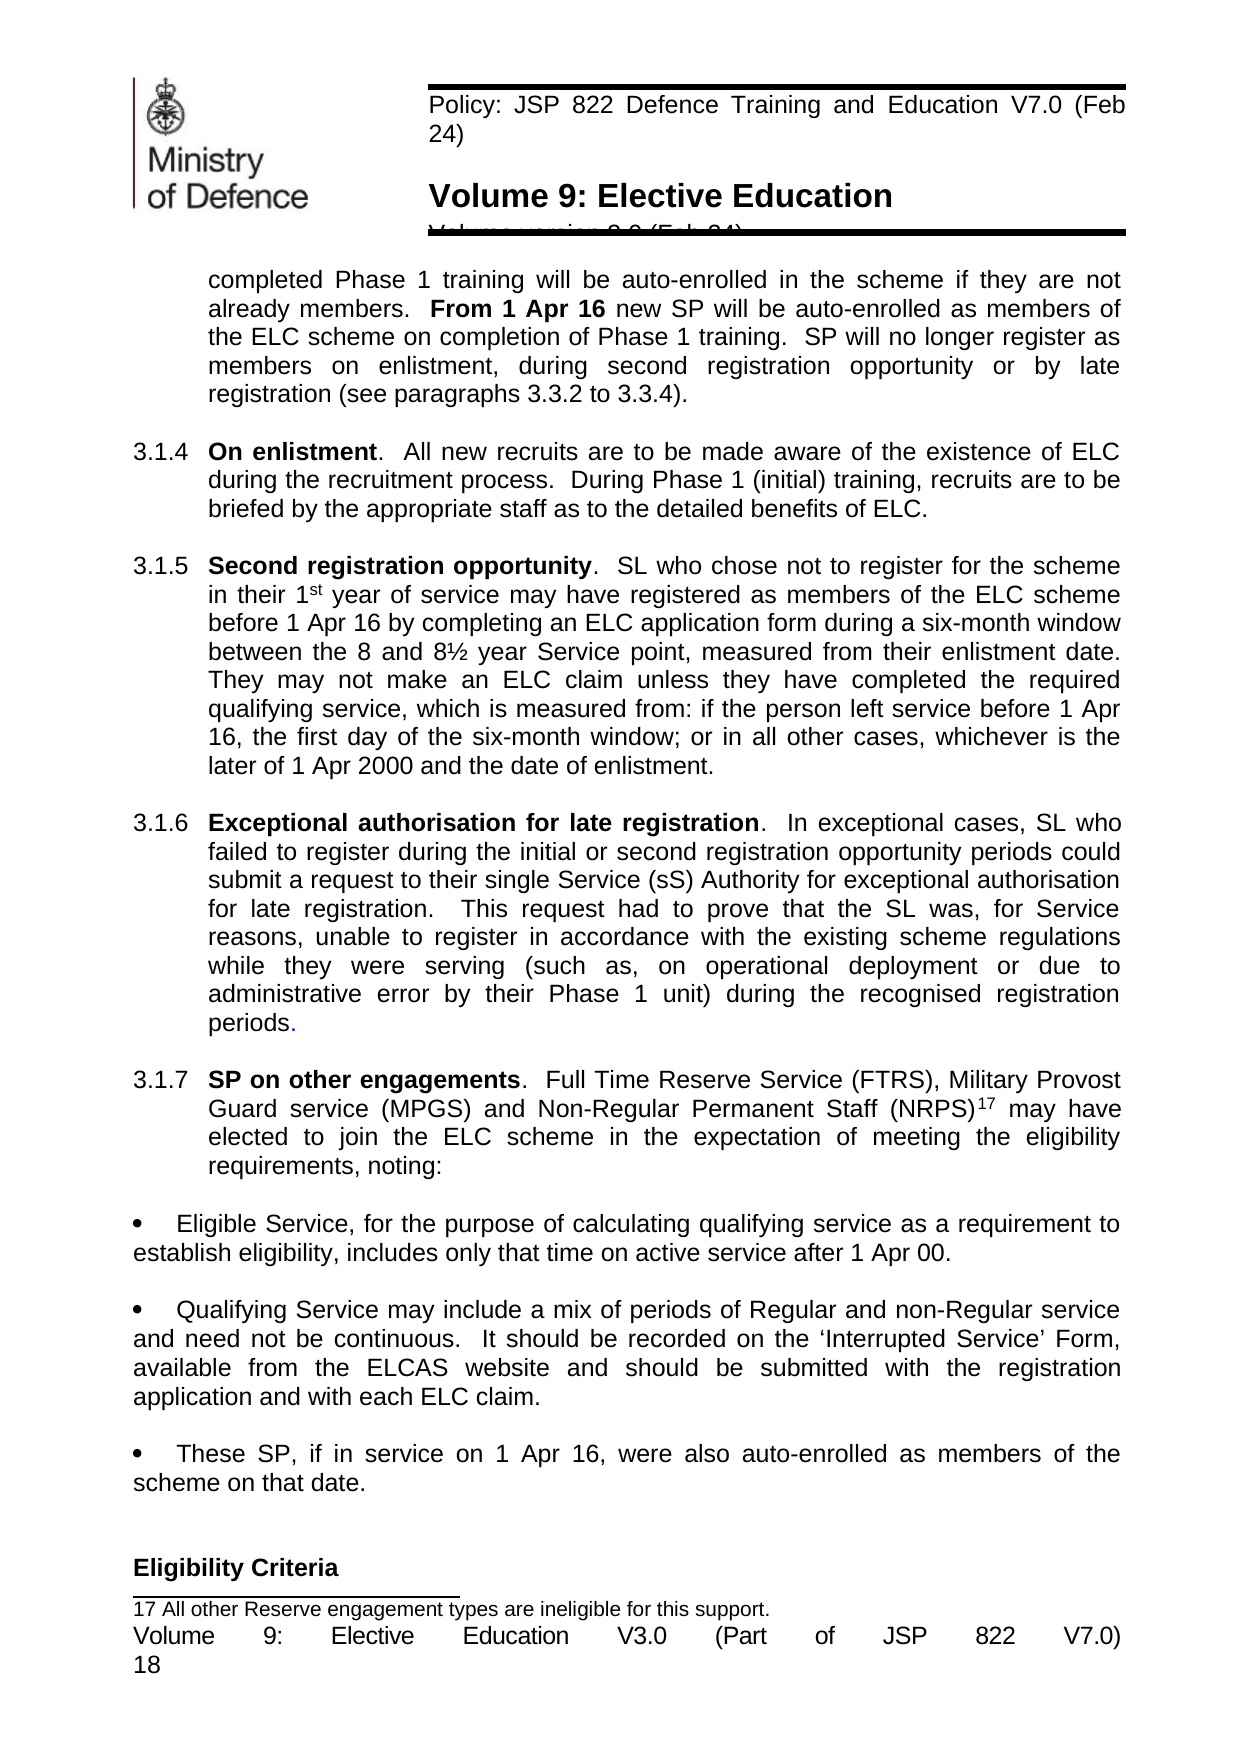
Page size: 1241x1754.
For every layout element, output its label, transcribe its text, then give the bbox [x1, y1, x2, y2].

subtitle Eligibility Criteria [133, 1554, 1122, 1583]
list Qualifying Service may include a mix of periods of Regular and non-Regular service and need not be continuous. It should be recorded on the ‘Interrupted Service’ Form, available from the ELCAS website and should be submitted with the registration application and with each ELC claim. [133, 1295, 1123, 1410]
subtitle completed Phase 1 training will be auto-enrolled in the scheme if they are not already members. From 1 Apr 16 new SP will be auto-enrolled as members of the ELC scheme on completion of Phase 1 training. SP will no longer register as members on enlistment, during second registration opportunity or by late registration (see paragraphs 3.3.2 to 3.3.4). [133, 266, 1122, 408]
text All other Reserve engagement types are ineligible for this support. [133, 1597, 1122, 1621]
subtitle On enlistment. All new recruits are to be made aware of the existence of ELC during the recruitment process. During Phase 1 (initial) training, recruits are to be briefed by the appropriate staff as to the detailed benefits of ELC. [133, 437, 1122, 523]
subtitle SP on other engagements. Full Time Reserve Service (FTRS), Military Provost Guard service (MPGS) and Non-Regular Permanent Staff (NRPS) may have elected to join the ELC scheme in the expectation of meeting the eligibility requirements, noting: [133, 1066, 1122, 1180]
list These SP, if in service on 1 Apr 16, were also auto-enrolled as members of the scheme on that date. [133, 1439, 1123, 1497]
list Eligible Service, for the purpose of calculating qualifying service as a requirement to establish eligibility, includes only that time on active service after 1 Apr 00. [133, 1209, 1123, 1266]
subtitle Second registration opportunity. SL who chose not to register for the scheme in their 1st year of service may have registered as members of the ELC scheme before 1 Apr 16 by completing an ELC application form during a six-month window between the 8 and 8½ year Service point, measured from their enlistment date. They may not make an ELC claim unless they have completed the required qualifying service, which is measured from: if the person left service before 1 Apr 16, the first day of the six-month window; or in all other cases, whichever is the later of 1 Apr 2000 and the date of enlistment. [133, 552, 1122, 780]
subtitle Exceptional authorisation for late registration. In exceptional cases, SL who failed to register during the initial or second registration opportunity periods could submit a request to their single Service (sS) Authority for exceptional authorisation for late registration. This request had to prove that the SL was, for Service reasons, unable to register in accordance with the existing scheme regulations while they were serving (such as, on operational deployment or due to administrative error by their Phase 1 unit) during the recognised registration periods. [133, 809, 1122, 1037]
